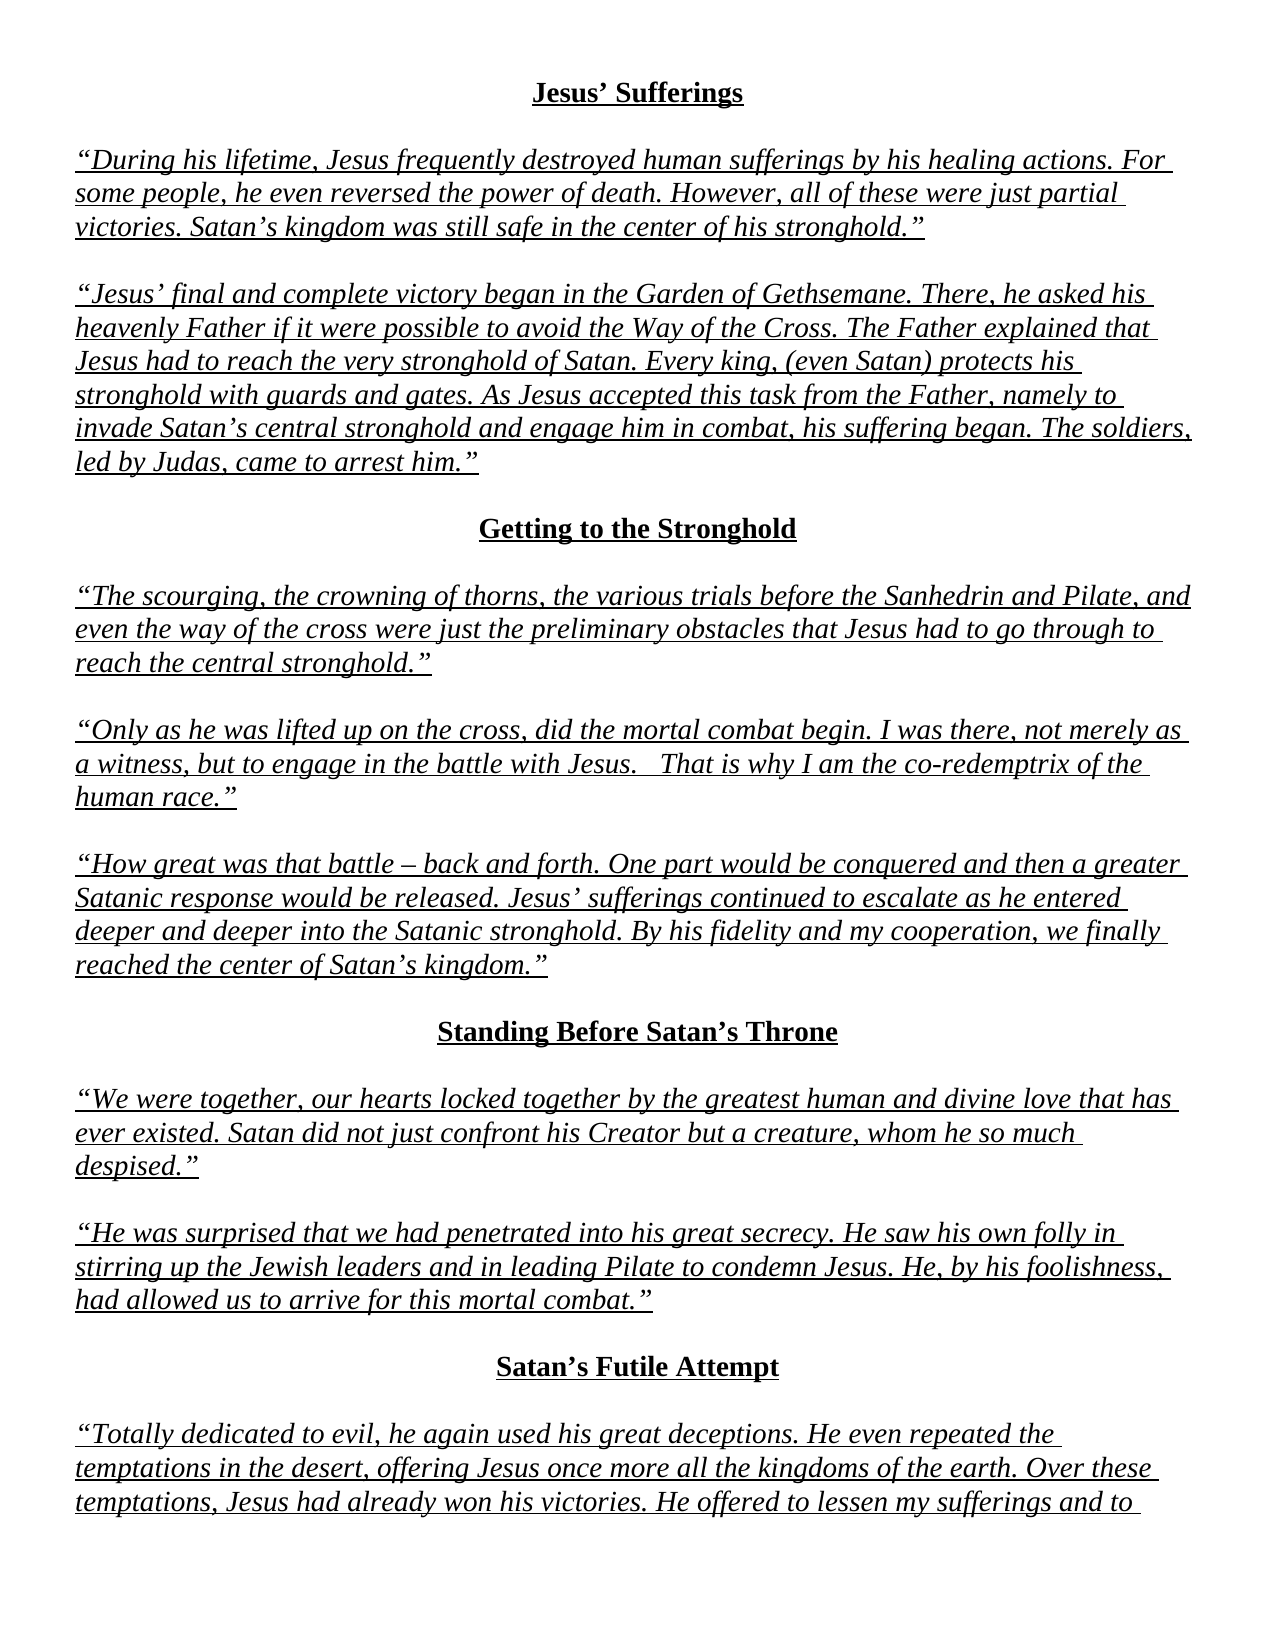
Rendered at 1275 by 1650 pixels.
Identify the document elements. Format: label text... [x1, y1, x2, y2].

text “Jesus’ final and complete victory began in the Garden of Gethsemane. There, he asked his heavenly Father if it were possible to avoid the Way of the Cross. The Father explained that Jesus had to reach the very stronghold of Satan. Every king, (even Satan) protects his stronghold with guards and gates. As Jesus accepted this task from the Father, namely to invade Satan’s central stronghold and engage him in combat, his suffering began. The soldiers, led by Judas, came to arrest him.” [75, 276, 1200, 477]
text “He was surprised that we had penetrated into his great secrecy. He saw his own folly in stirring up the Jewish leaders and in leading Pilate to condemn Jesus. He, by his foolishness, had allowed us to arrive for this mortal combat.” [75, 1215, 1200, 1316]
text Jesus’ Sufferings [75, 75, 1200, 108]
text “During his lifetime, Jesus frequently destroyed human sufferings by his healing actions. For some people, he even reversed the power of death. However, all of these were just partial victories. Satan’s kingdom was still safe in the center of his stronghold.” [75, 142, 1200, 243]
text Satan’s Futile Attempt [75, 1349, 1200, 1383]
text Standing Before Satan’s Throne [75, 1014, 1200, 1048]
text “The scourging, the crowning of thorns, the various trials before the Sanhedrin and Pilate, and even the way of the cross were just the preliminary obstacles that Jesus had to go through to reach the central stronghold.” [75, 578, 1200, 679]
text “We were together, our hearts locked together by the greatest human and divine love that has ever existed. Satan did not just confront his Creator but a creature, whom he so much despised.” [75, 1081, 1200, 1182]
text “Only as he was lifted up on the cross, did the mortal combat begin. I was there, not merely as a witness, but to engage in the battle with Jesus. That is why I am the co-redemptrix of the human race.” [75, 712, 1200, 813]
text “How great was that battle – back and forth. One part would be conquered and then a greater Satanic response would be released. Jesus’ sufferings continued to escalate as he entered deeper and deeper into the Satanic stronghold. By his fidelity and my cooperation, we finally reached the center of Satan’s kingdom.” [75, 846, 1200, 981]
text “Totally dedicated to evil, he again used his great deceptions. He even repeated the temptations in the desert, offering Jesus once more all the kingdoms of the earth. Over these temptations, Jesus had already won his victories. He offered to lessen my sufferings and to [75, 1417, 1200, 1517]
text Getting to the Stronghold [75, 511, 1200, 544]
